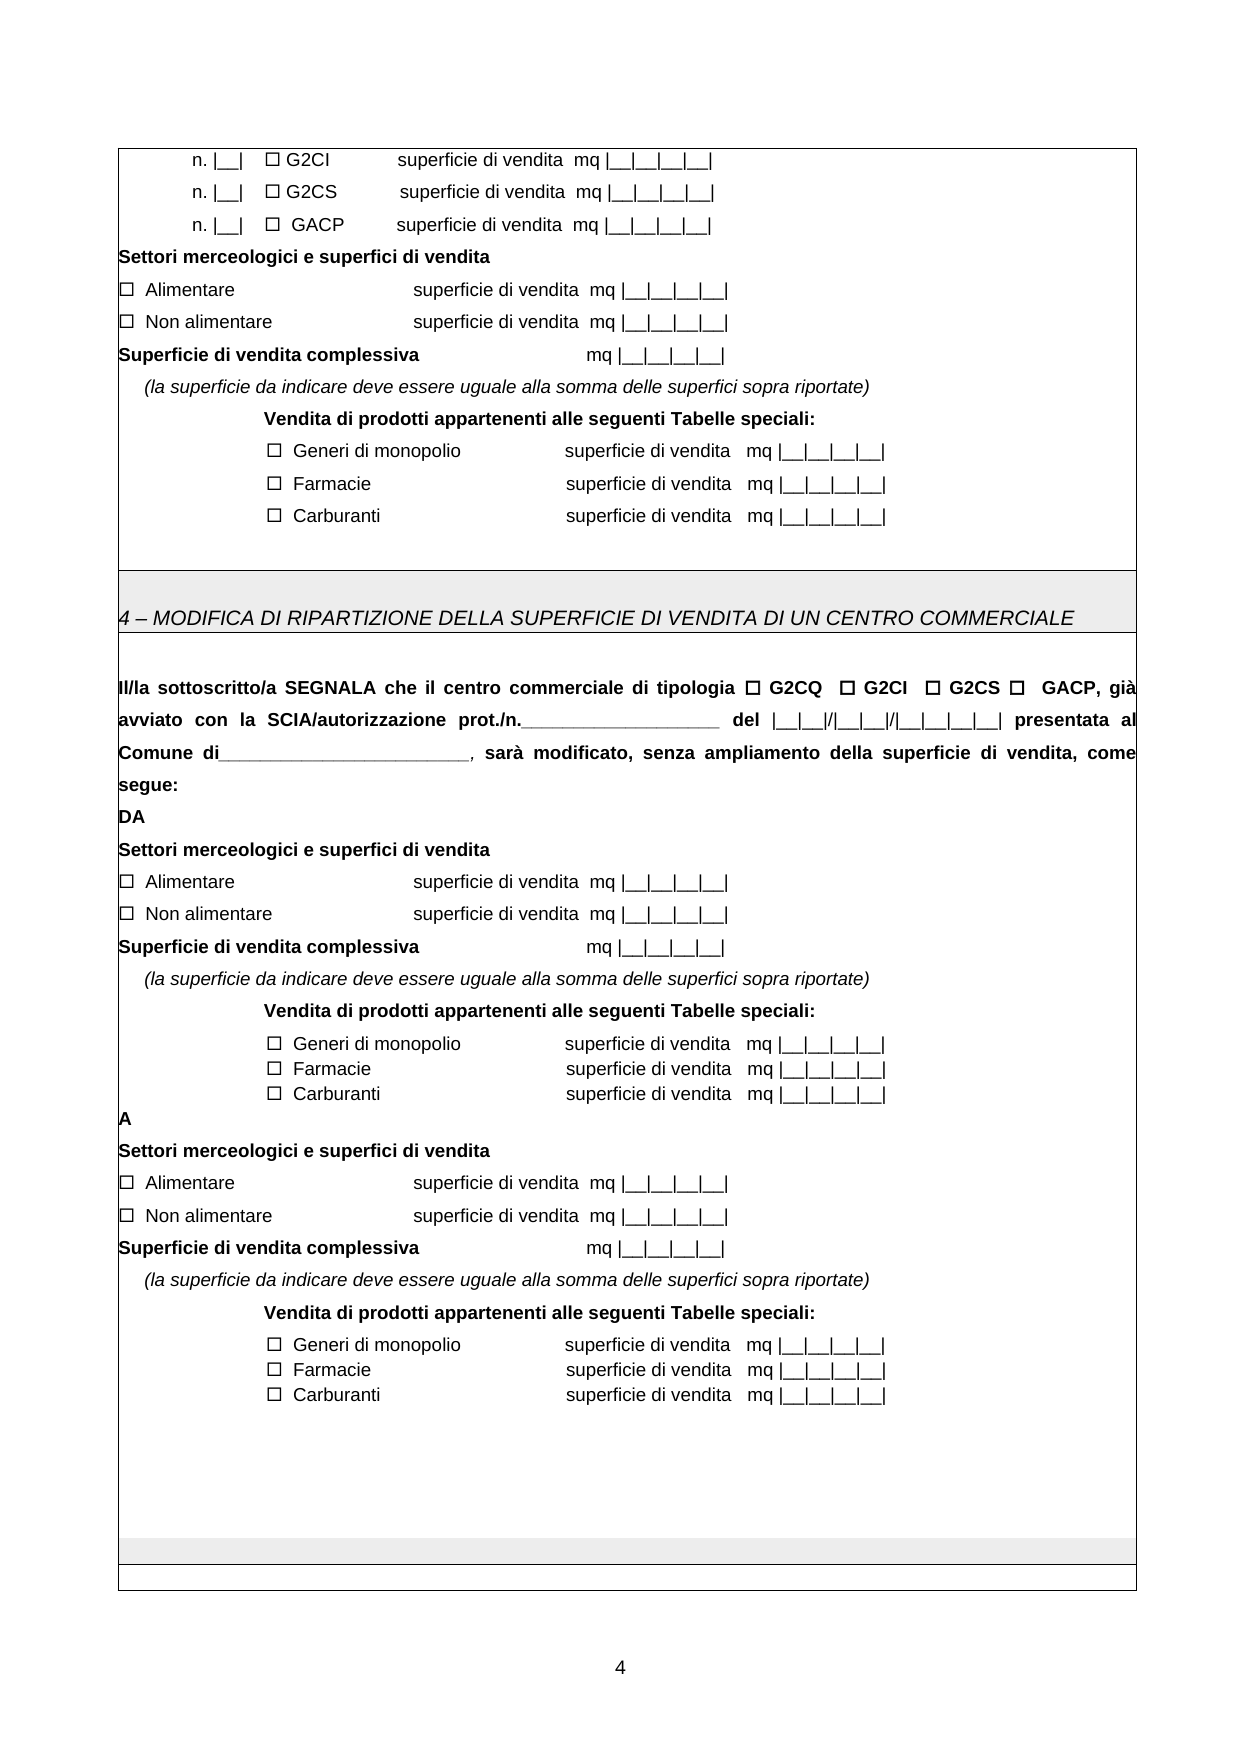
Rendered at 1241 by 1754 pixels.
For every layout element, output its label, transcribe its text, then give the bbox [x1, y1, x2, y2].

table_cell Il/la sottoscritto/a, SEGNALA che la grande struttura di vendita di tipologia  G2CQ  G2CI  G2CS  GACP già avviata con la SCIA/autorizzazione prot./n.___________________ del |__|__|/|__|__|/|__|__|__|__| presentata al Comune di_______________________, sarà trasformata, senza ampliamento della superficie di vendita, in parco commerciale. Modalità di vendita  Vendita al dettaglio superficie di vendita mq |__|__|__|__|  Vendita congiunta al dettaglio e all’ingrosso superficie di vendita mq |__|__|__|__| Parco commerciale costituito da: n. |__|  MA/M superficie di vendita mq |__|__|__|__| n. |__|  ME superficie di vendita mq |__|__|__|__| n. |__|  G1A/M superficie di vendita mq |__|__|__|__| n. |__|  G1E superficie di vendita mq |__|__|__|__| n. |__|  G2CQ superficie di vendita mq |__|__|__|__| n. |__|  G2CI superficie di vendita mq |__|__|__|__| n. |__|  G2CS superficie di vendita mq |__|__|__|__| n. |__|  GACP superficie di vendita mq |__|__|__|__| Settori merceologici e superfici di vendita  Alimentare superficie di vendita mq |__|__|__|__|  Non alimentare superficie di vendita mq |__|__|__|__| Superficie di vendita complessiva mq |__|__|__|__| (la superficie da indicare deve essere uguale alla somma delle superfici sopra riportate) Vendita di prodotti appartenenti alle seguenti Tabelle speciali:  Generi di monopolio superficie di vendita mq |__|__|__|__|  Farmacie superficie di vendita mq |__|__|__|__|  Carburanti superficie di vendita mq |__|__|__|__| 4 – MODIFICA DI RIPARTIZIONE DELLA SUPERFICIE DI VENDITA DI UN CENTRO COMMERCIALE Il/la sottoscritto/a SEGNALA che il centro commerciale di tipologia  G2CQ  G2CI  G2CS  GACP, già avviato con la SCIA/autorizzazione prot./n.___________________ del |__|__|/|__|__|/|__|__|__|__| presentata al Comune di________________________, sarà modificato, senza ampliamento della superficie di vendita, come segue: DA Settori merceologici e superfici di vendita  Alimentare superficie di vendita mq |__|__|__|__|  Non alimentare superficie di vendita mq |__|__|__|__| Superficie di vendita complessiva mq |__|__|__|__| (la superficie da indicare deve essere uguale alla somma delle superfici sopra riportate) Vendita di prodotti appartenenti alle seguenti Tabelle speciali:  Generi di monopolio superficie di vendita mq |__|__|__|__|  Farmacie superficie di vendita mq |__|__|__|__|  Carburanti superficie di vendita mq |__|__|__|__| A Settori merceologici e superfici di vendita  Alimentare superficie di vendita mq |__|__|__|__|  Non alimentare superficie di vendita mq |__|__|__|__| Superficie di vendita complessiva mq |__|__|__|__| (la superficie da indicare deve essere uguale alla somma delle superfici sopra riportate) Vendita di prodotti appartenenti alle seguenti Tabelle speciali:  Generi di monopolio superficie di vendita mq |__|__|__|__|  Farmacie superficie di vendita mq |__|__|__|__|  Carburanti superficie di vendita mq |__|__|__|__| 5 - MODIFICA DELLA SUPERFICIE DI UNA GRANDE STRUTTURA DI UN CENTRO COMMERCIALE Il/la sottoscritto/a SEGNALA che la superficie di vendita dell’esercizio identificato come _________, di tipologia  G1A/M  G1E, già avviato con la SCIA/autorizzazione prot./n.______________ del |__|__|/|__|__|/|__|__|__|__| presentata al Comune di________________________, sito nel centro commerciale di tipologia  G2CQ  G2CI  G2CS  GACP, denominato _________________, sarà modificata: DA Settori merceologici e superfici di vendita  Alimentare superficie di vendita mq |__|__|__|__|  Non alimentare superficie di vendita mq |__|__|__|__| Superficie di vendita complessiva mq |__|__|__|__| (la superficie da indicare deve essere uguale alla somma delle superfici sopra riportate) Vendita di prodotti appartenenti alle seguenti Tabelle speciali:  Generi di monopolio superficie di vendita mq |__|__|__|__|  Farmacie superficie di vendita mq |__|__|__|__|  Carburanti superficie di vendita mq |__|__|__|__| A Settori merceologici e superfici di vendita  Alimentare superficie di vendita mq |__|__|__|__|  Non alimentare superficie di vendita mq |__|__|__|__| Superficie di vendita complessiva mq |__|__|__|__| (la superficie da indicare deve essere uguale alla somma delle superfici sopra riportate) Vendita di prodotti appartenenti alle seguenti Tabelle speciali:  Generi di monopolio superficie di vendita mq |__|__|__|__|  Farmacie superficie di vendita mq |__|__|__|__|  Carburanti superficie di vendita mq |__|__|__|__| [119, 149, 1136, 570]
table_cell Il/la sottoscritto/a, SEGNALA che la grande struttura di vendita di tipologia  G2CQ  G2CI  G2CS  GACP già avviata con la SCIA/autorizzazione prot./n.___________________ del |__|__|/|__|__|/|__|__|__|__| presentata al Comune di_______________________, sarà trasformata, senza ampliamento della superficie di vendita, in parco commerciale. Modalità di vendita  Vendita al dettaglio superficie di vendita mq |__|__|__|__|  Vendita congiunta al dettaglio e all’ingrosso superficie di vendita mq |__|__|__|__| Parco commerciale costituito da: n. |__|  MA/M superficie di vendita mq |__|__|__|__| n. |__|  ME superficie di vendita mq |__|__|__|__| n. |__|  G1A/M superficie di vendita mq |__|__|__|__| n. |__|  G1E superficie di vendita mq |__|__|__|__| n. |__|  G2CQ superficie di vendita mq |__|__|__|__| n. |__|  G2CI superficie di vendita mq |__|__|__|__| n. |__|  G2CS superficie di vendita mq |__|__|__|__| n. |__|  GACP superficie di vendita mq |__|__|__|__| Settori merceologici e superfici di vendita  Alimentare superficie di vendita mq |__|__|__|__|  Non alimentare superficie di vendita mq |__|__|__|__| Superficie di vendita complessiva mq |__|__|__|__| (la superficie da indicare deve essere uguale alla somma delle superfici sopra riportate) Vendita di prodotti appartenenti alle seguenti Tabelle speciali:  Generi di monopolio superficie di vendita mq |__|__|__|__|  Farmacie superficie di vendita mq |__|__|__|__|  Carburanti superficie di vendita mq |__|__|__|__| 4 – MODIFICA DI RIPARTIZIONE DELLA SUPERFICIE DI VENDITA DI UN CENTRO COMMERCIALE Il/la sottoscritto/a SEGNALA che il centro commerciale di tipologia  G2CQ  G2CI  G2CS  GACP, già avviato con la SCIA/autorizzazione prot./n.___________________ del |__|__|/|__|__|/|__|__|__|__| presentata al Comune di________________________, sarà modificato, senza ampliamento della superficie di vendita, come segue: DA Settori merceologici e superfici di vendita  Alimentare superficie di vendita mq |__|__|__|__|  Non alimentare superficie di vendita mq |__|__|__|__| Superficie di vendita complessiva mq |__|__|__|__| (la superficie da indicare deve essere uguale alla somma delle superfici sopra riportate) Vendita di prodotti appartenenti alle seguenti Tabelle speciali:  Generi di monopolio superficie di vendita mq |__|__|__|__|  Farmacie superficie di vendita mq |__|__|__|__|  Carburanti superficie di vendita mq |__|__|__|__| A Settori merceologici e superfici di vendita  Alimentare superficie di vendita mq |__|__|__|__|  Non alimentare superficie di vendita mq |__|__|__|__| Superficie di vendita complessiva mq |__|__|__|__| (la superficie da indicare deve essere uguale alla somma delle superfici sopra riportate) Vendita di prodotti appartenenti alle seguenti Tabelle speciali:  Generi di monopolio superficie di vendita mq |__|__|__|__|  Farmacie superficie di vendita mq |__|__|__|__|  Carburanti superficie di vendita mq |__|__|__|__| 5 - MODIFICA DELLA SUPERFICIE DI UNA GRANDE STRUTTURA DI UN CENTRO COMMERCIALE Il/la sottoscritto/a SEGNALA che la superficie di vendita dell’esercizio identificato come _________, di tipologia  G1A/M  G1E, già avviato con la SCIA/autorizzazione prot./n.______________ del |__|__|/|__|__|/|__|__|__|__| presentata al Comune di________________________, sito nel centro commerciale di tipologia  G2CQ  G2CI  G2CS  GACP, denominato _________________, sarà modificata: DA Settori merceologici e superfici di vendita  Alimentare superficie di vendita mq |__|__|__|__|  Non alimentare superficie di vendita mq |__|__|__|__| Superficie di vendita complessiva mq |__|__|__|__| (la superficie da indicare deve essere uguale alla somma delle superfici sopra riportate) Vendita di prodotti appartenenti alle seguenti Tabelle speciali:  Generi di monopolio superficie di vendita mq |__|__|__|__|  Farmacie superficie di vendita mq |__|__|__|__|  Carburanti superficie di vendita mq |__|__|__|__| A Settori merceologici e superfici di vendita  Alimentare superficie di vendita mq |__|__|__|__|  Non alimentare superficie di vendita mq |__|__|__|__| Superficie di vendita complessiva mq |__|__|__|__| (la superficie da indicare deve essere uguale alla somma delle superfici sopra riportate) Vendita di prodotti appartenenti alle seguenti Tabelle speciali:  Generi di monopolio superficie di vendita mq |__|__|__|__|  Farmacie superficie di vendita mq |__|__|__|__|  Carburanti superficie di vendita mq |__|__|__|__| [119, 633, 1136, 1538]
table_cell [1154, 148, 1161, 1590]
table_cell [1137, 148, 1150, 1590]
table_cell [1150, 148, 1154, 1590]
